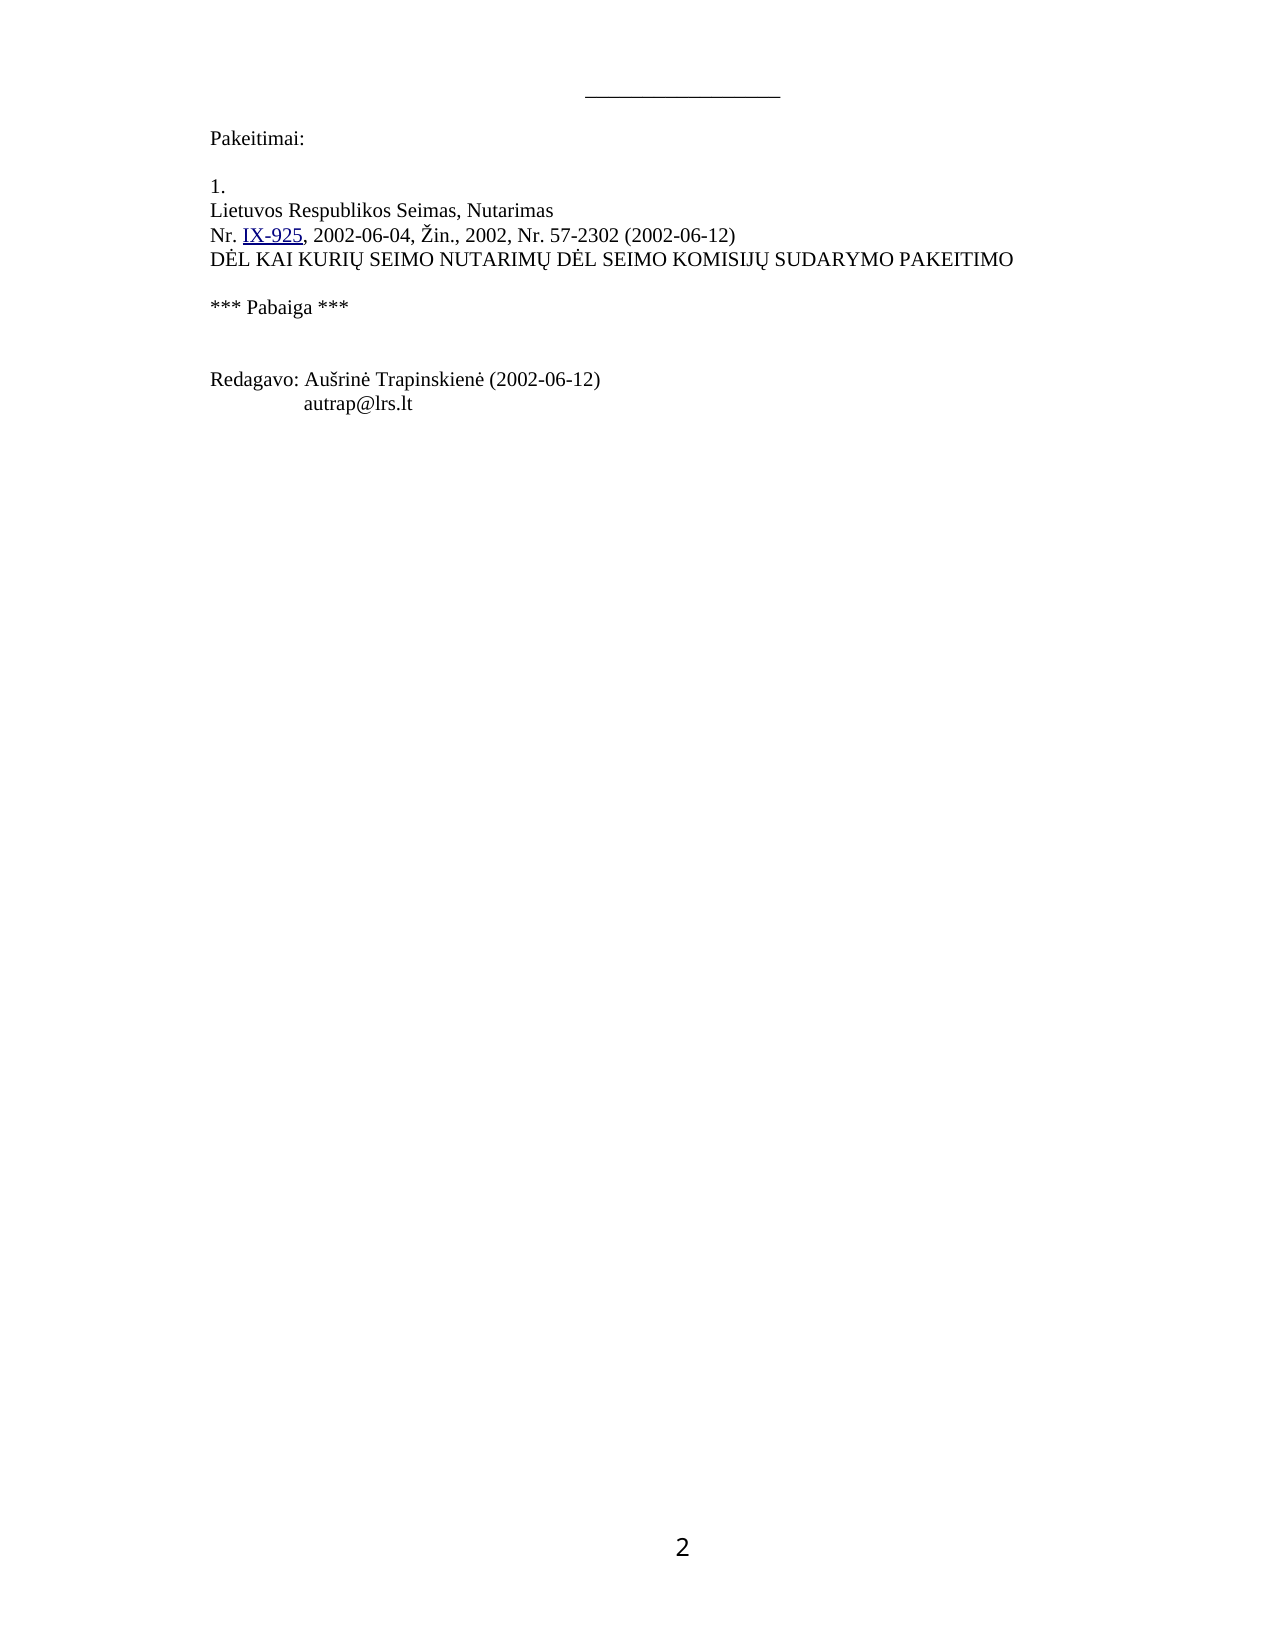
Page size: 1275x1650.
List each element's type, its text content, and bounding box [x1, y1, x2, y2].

text Redagavo: Aušrinė Trapinskienė (2002-06-12) [210, 367, 1155, 391]
text autrap@lrs.lt [210, 391, 1155, 415]
text _________________ [210, 73, 1155, 100]
text DĖL KAI KURIŲ SEIMO NUTARIMŲ DĖL SEIMO KOMISIJŲ SUDARYMO PAKEITIMO [210, 247, 1155, 271]
text *** Pabaiga *** [210, 295, 1155, 319]
text Lietuvos Respublikos Seimas, Nutarimas [210, 198, 1155, 222]
text Nr. IX-925, 2002-06-04, Žin., 2002, Nr. 57-2302 (2002-06-12) [210, 222, 1155, 247]
text Pakeitimai: [210, 126, 1155, 150]
text 1. [210, 174, 1155, 198]
